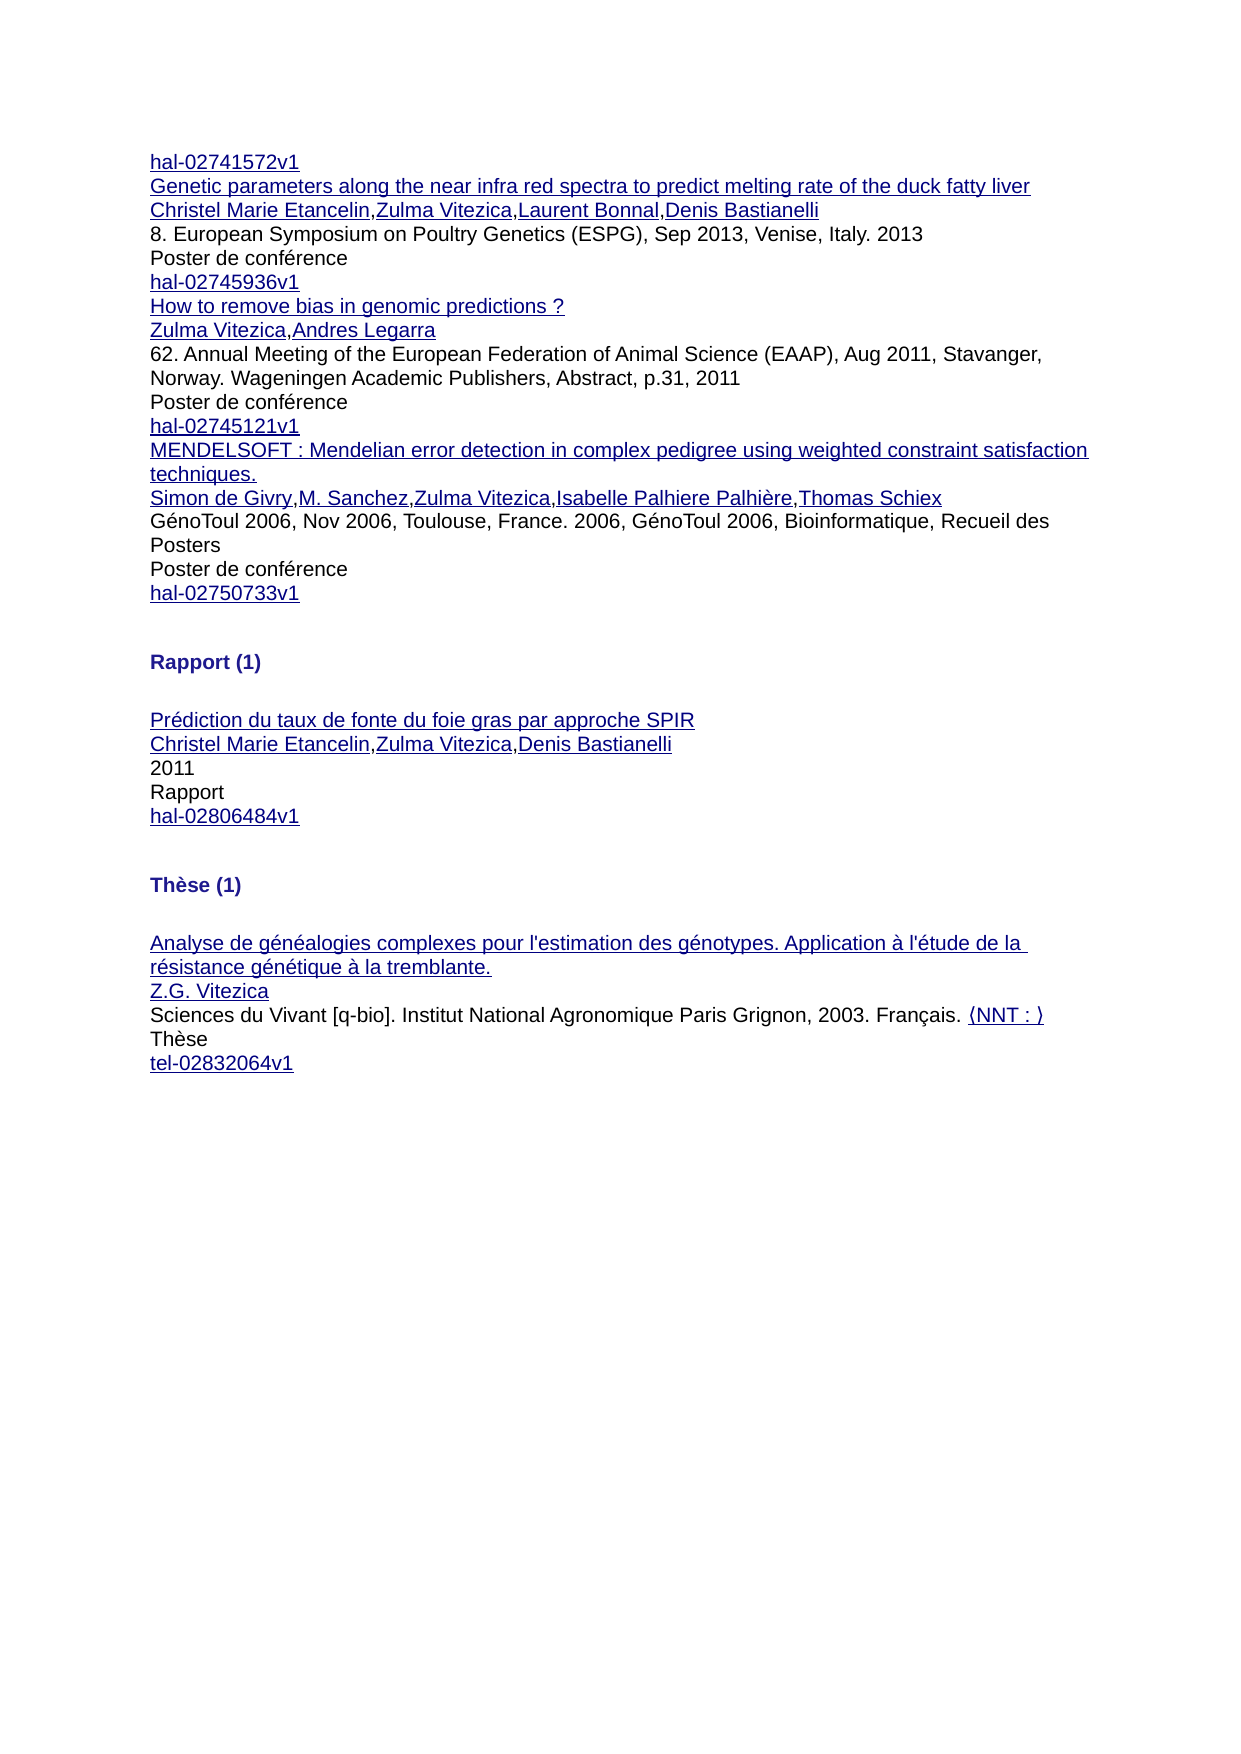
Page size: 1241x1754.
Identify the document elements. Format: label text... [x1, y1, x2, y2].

table_cell How to remove bias in genomic predictions ? Zulma Vitezica,Andres Legarra 62. Annual Meeting of the European Federation of Animal Science (EAAP), Aug 2011, Stavanger, Norway. Wageningen Academic Publishers, Abstract, p.31, 2011 Poster de conférence hal-02745121v1 [150, 294, 1090, 437]
table_cell MENDELSOFT : Mendelian error detection in complex pedigree using weighted constraint satisfaction techniques. Simon de Givry,M. Sanchez,Zulma Vitezica,Isabelle Palhiere Palhière,Thomas Schiex GénoToul 2006, Nov 2006, Toulouse, France. 2006, GénoToul 2006, Bioinformatique, Recueil des Posters Poster de conférence hal-02750733v1 [150, 438, 1090, 605]
table_cell Genetic parameters along the near infra red spectra to predict melting rate of the duck fatty liver Christel Marie Etancelin,Zulma Vitezica,Laurent Bonnal,Denis Bastianelli 8. European Symposium on Poultry Genetics (ESPG), Sep 2013, Venise, Italy. 2013 Poster de conférence hal-02745936v1 [150, 174, 1090, 294]
table_header Prédiction du taux de fonte du foie gras par approche SPIR Christel Marie Etancelin,Zulma Vitezica,Denis Bastianelli 2011 Rapport hal-02806484v1 [150, 708, 1090, 828]
table_header Analyse de généalogies complexes pour l'estimation des génotypes. Application à l'étude de la résistance génétique à la tremblante. Z.G. Vitezica Sciences du Vivant [q-bio]. Institut National Agronomique Paris Grignon, 2003. Français. ⟨NNT : ⟩ Thèse tel-02832064v1 [150, 931, 1090, 1075]
table_cell Quality control of genotypes using heritability estimates of gene content N.S. Forneris,Andres Legarra,Zulma Vitezica,Shogo Tsuruta,I. Aguilaret al. 10. World Congress on Genetics Applied to Livestock Production (WCGALP), Aug 2014, Vancouver, Canada. American Society of Animal Science, 2014, 10th World Congress on Genetics Applied to Livestock Production Poster de conférence hal-02741572v1 [150, 150, 1090, 174]
subtitle Thèse (1) [150, 873, 1090, 897]
subtitle Rapport (1) [150, 650, 1090, 674]
